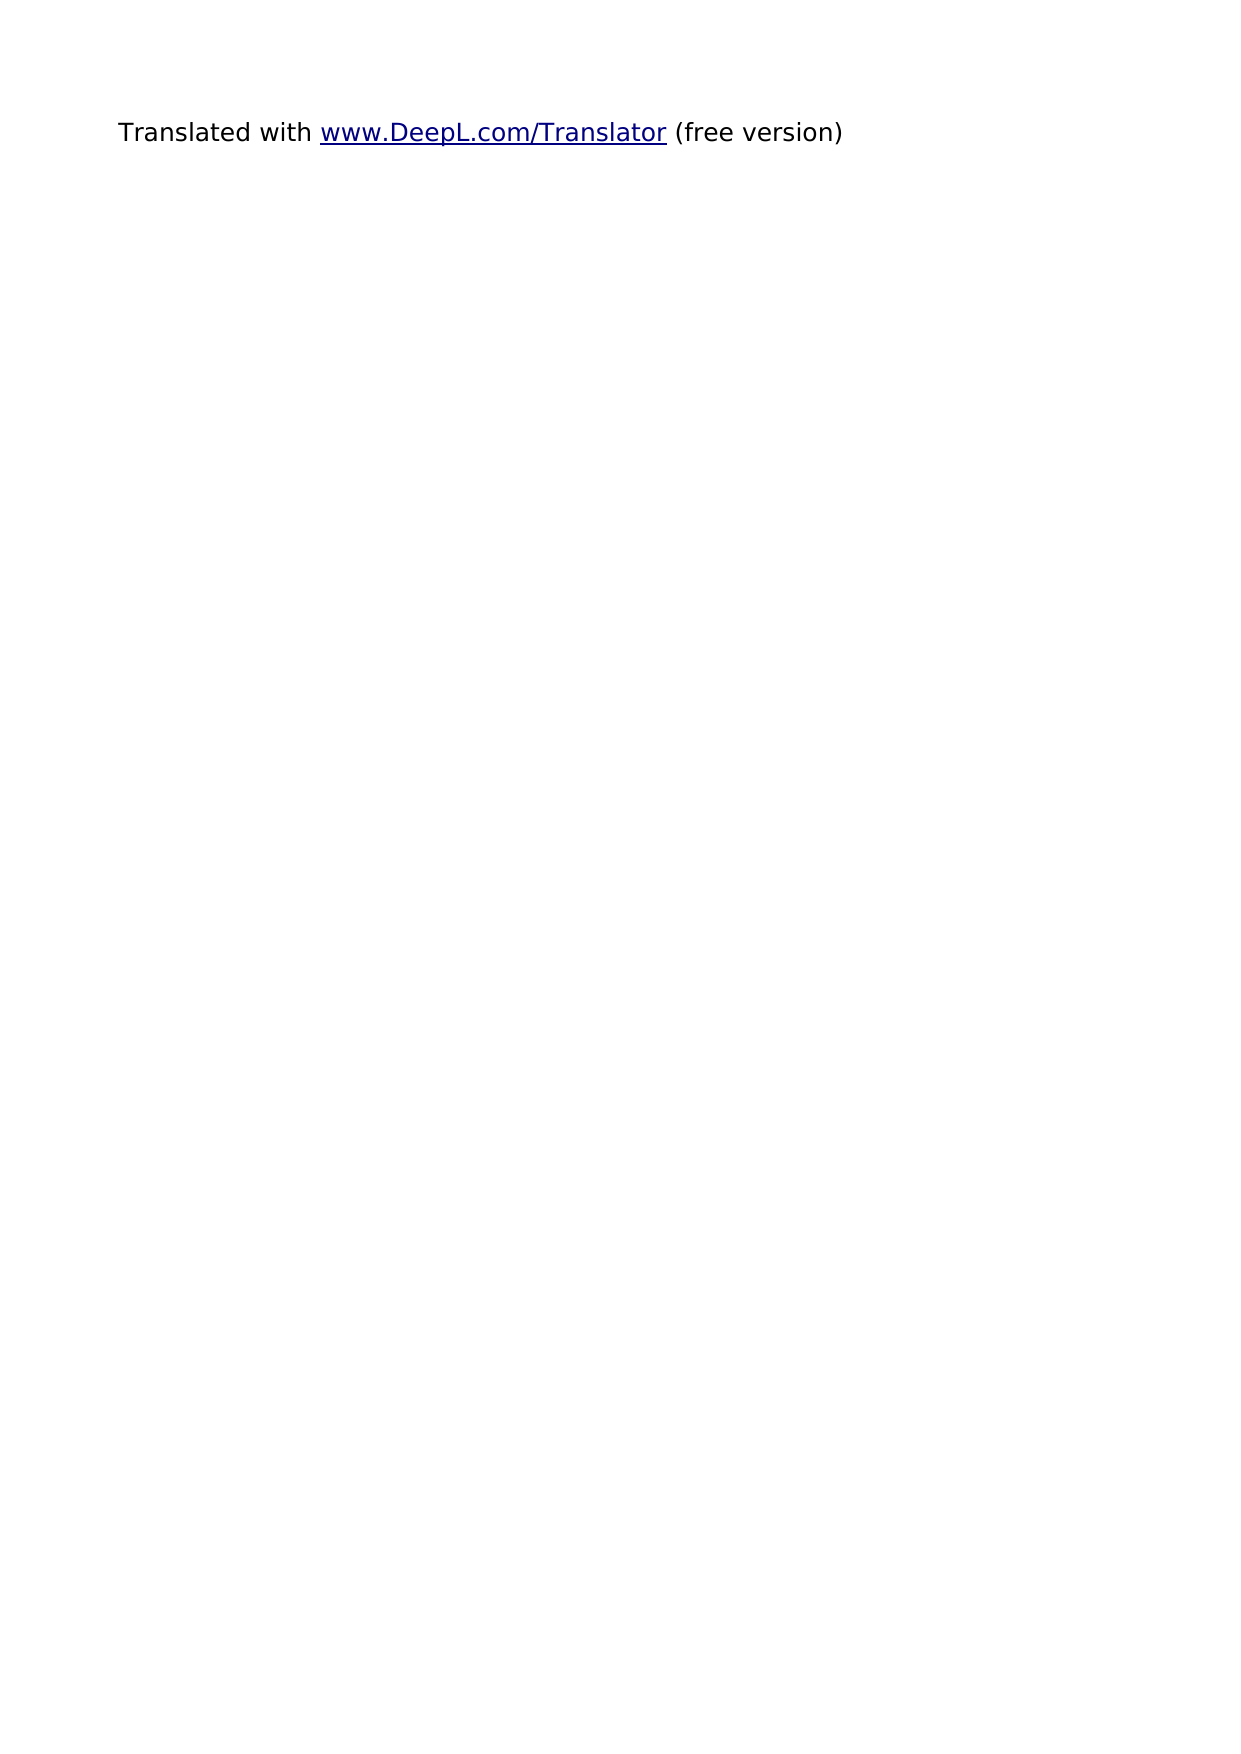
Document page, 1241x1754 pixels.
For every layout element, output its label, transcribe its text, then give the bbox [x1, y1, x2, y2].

text Translated with www.DeepL.com/Translator (free version) [118, 118, 1122, 147]
